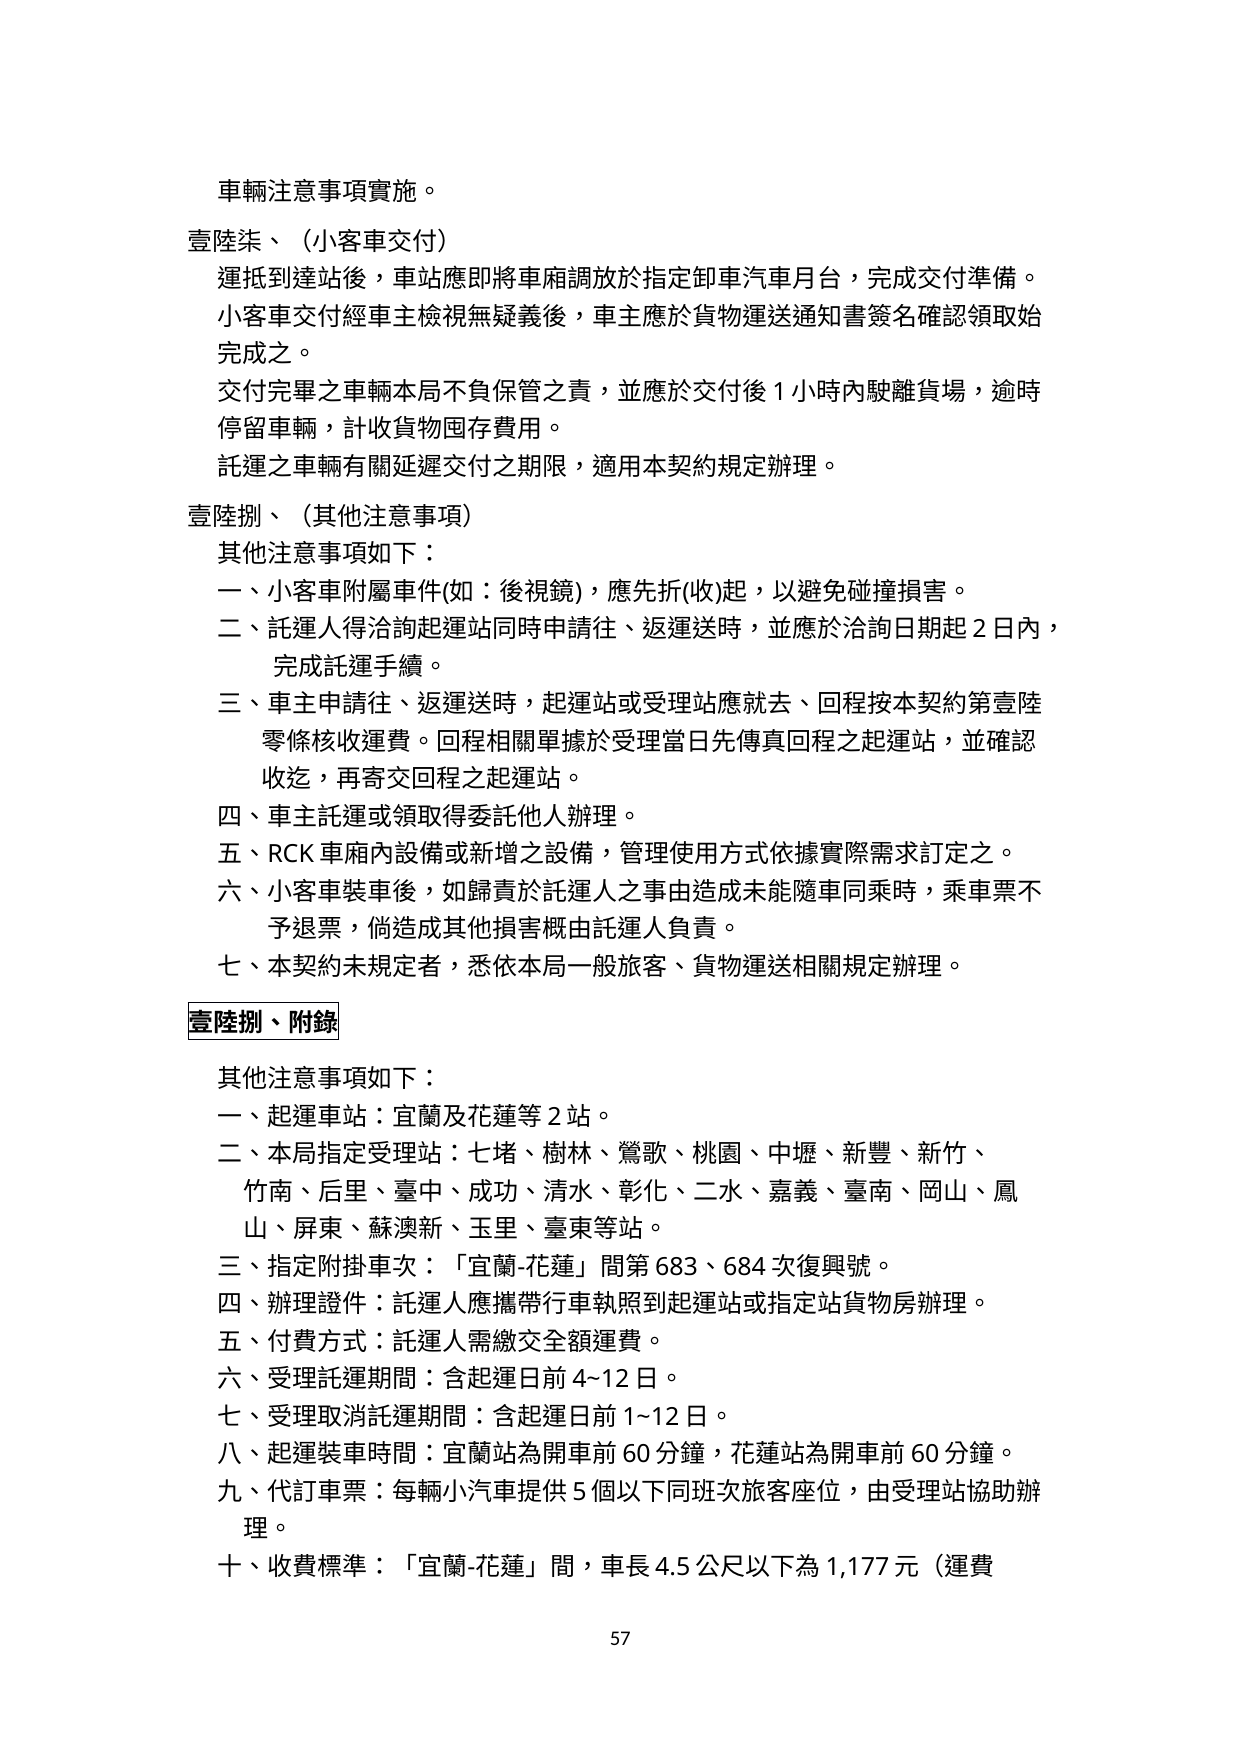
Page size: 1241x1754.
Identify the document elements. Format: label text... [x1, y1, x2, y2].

text 四、辦理證件：託運人應攜帶行車執照到起運站或指定站貨物房辦理。 [217, 1277, 1053, 1314]
text 八、起運裝車時間：宜蘭站為開車前60分鐘，花蓮站為開車前60分鐘。 [217, 1427, 1053, 1464]
text 一、起運車站：宜蘭及花蓮等2站。 [217, 1089, 1053, 1127]
text 理。 [217, 1502, 1053, 1539]
text 三、指定附掛車次：「宜蘭-花蓮」間第683、684次復興號。 [217, 1239, 1053, 1277]
text 小客車交付經車主檢視無疑義後，車主應於貨物運送通知書簽名確認領取始完成之。 [217, 289, 1053, 364]
text 託運之車輛有關延遲交付之期限，適用本契約規定辦理。 [217, 439, 1053, 477]
text 壹陸捌、附錄 [187, 977, 1053, 1052]
text 三、車主申請往、返運送時，起運站或受理站應就去、回程按本契約第壹陸零條核收運費。回程相關單據於受理當日先傳真回程之起運站，並確認收迄，再寄交回程之起運站。 [217, 677, 1053, 789]
text 七、受理取消託運期間：含起運日前1~12日。 [217, 1389, 1053, 1427]
text 五、RCK車廂內設備或新增之設備，管理使用方式依據實際需求訂定之。 [217, 827, 1053, 864]
text 一、小客車附屬車件(如：後視鏡)，應先折(收)起，以避免碰撞損害。 [217, 564, 1053, 602]
text 五、付費方式：託運人需繳交全額運費。 [217, 1314, 1053, 1352]
text 車輛注意事項實施。 [217, 164, 1053, 202]
text 七、本契約未規定者，悉依本局一般旅客、貨物運送相關規定辦理。 [217, 939, 1053, 977]
text 六、受理託運期間：含起運日前4~12日。 [217, 1352, 1053, 1389]
text 其他注意事項如下： [217, 1052, 1053, 1089]
text 二、託運人得洽詢起運站同時申請往、返運送時，並應於洽詢日期起2日內，完成託運手續。 [217, 602, 1053, 677]
text 山、屏東、蘇澳新、玉里、臺東等站。 [217, 1202, 1053, 1239]
text 竹南、后里、臺中、成功、清水、彰化、二水、嘉義、臺南、岡山、鳳 [217, 1164, 1053, 1202]
text 壹陸柒、（小客車交付） [187, 214, 1053, 252]
text 四、車主託運或領取得委託他人辦理。 [217, 789, 1053, 827]
text 壹陸捌、（其他注意事項） [187, 489, 1053, 527]
text 十、收費標準：「宜蘭-花蓮」間，車長4.5公尺以下為1,177元（運費 [217, 1539, 1053, 1577]
text 其他注意事項如下： [217, 527, 1053, 564]
text 交付完畢之車輛本局不負保管之責，並應於交付後1小時內駛離貨場，逾時停留車輛，計收貨物囤存費用。 [217, 364, 1053, 439]
text 二、本局指定受理站：七堵、樹林、鶯歌、桃園、中壢、新豐、新竹、 [217, 1127, 1053, 1164]
text 六、小客車裝車後，如歸責於託運人之事由造成未能隨車同乘時，乘車票不予退票，倘造成其他損害概由託運人負責。 [217, 864, 1053, 939]
text 九、代訂車票：每輛小汽車提供5個以下同班次旅客座位，由受理站協助辦 [217, 1464, 1053, 1502]
text 運抵到達站後，車站應即將車廂調放於指定卸車汽車月台，完成交付準備。 [217, 252, 1053, 289]
